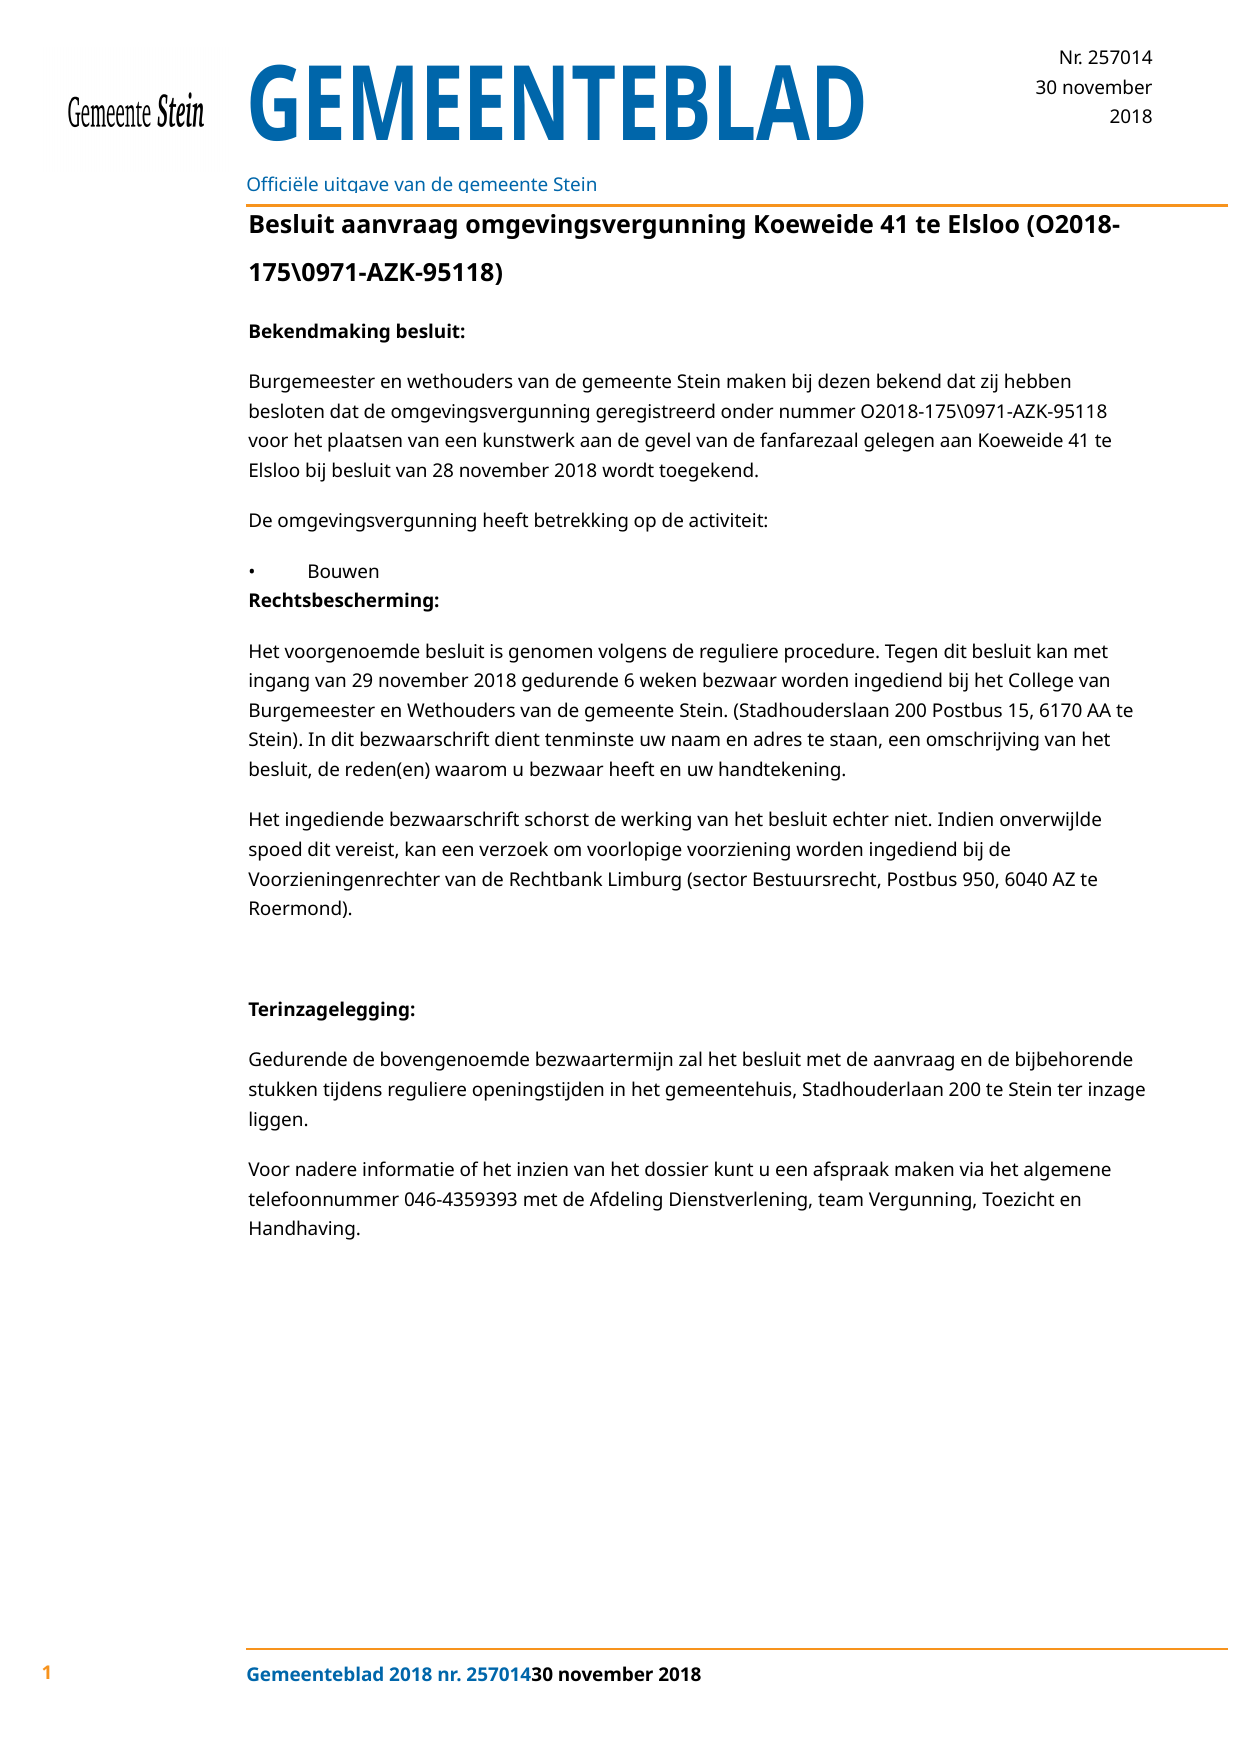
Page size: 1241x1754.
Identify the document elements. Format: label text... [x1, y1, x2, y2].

picture [41, 47, 231, 172]
text Gedurende de bovengenoemde bezwaartermijn zal het besluit met de aanvraag en de bijbehorende stukken tijdens reguliere openingstijden in het gemeentehuis, Stadhouderlaan 200 te Stein ter inzage liggen. [248, 1047, 1152, 1132]
text Voor nadere informatie of het inzien van het dossier kunt u een afspraak maken via het algemene telefoonnummer 046-4359393 met de Afdeling Dienstverlening, team Vergunning, Toezicht en Handhaving. [248, 1156, 1152, 1241]
text Het ingediende bezwaarschrift schorst de werking van het besluit echter niet. Indien onverwijlde spoed dit vereist, kan een verzoek om voorlopige voorziening worden ingediend bij de Voorzieningenrechter van de Rechtbank Limburg (sector Bestuursrecht, Postbus 950, 6040 AZ te Roermond). [248, 807, 1152, 921]
text Rechtsbescherming: [248, 587, 1152, 613]
list Bouwen [248, 558, 1152, 584]
text Terinzagelegging: [248, 996, 1152, 1022]
text De omgevingsvergunning heeft betrekking op de activiteit: [248, 507, 1152, 533]
text Burgemeester en wethouders van de gemeente Stein maken bij dezen bekend dat zij hebben besloten dat de omgevingsvergunning geregistreerd onder nummer O2018-175\0971-AZK-95118 voor het plaatsen van een kunstwerk aan de gevel van de fanfarezaal gelegen aan Koeweide 41 te Elsloo bij besluit van 28 november 2018 wordt toegekend. [248, 368, 1152, 483]
text Bekendmaking besluit: [248, 318, 1152, 344]
text Besluit aanvraag omgevingsvergunning Koeweide 41 te Elsloo (O2018-175\0971-AZK-95118) [248, 207, 1152, 288]
text Het voorgenoemde besluit is genomen volgens de reguliere procedure. Tegen dit besluit kan met ingang van 29 november 2018 gedurende 6 weken bezwaar worden ingediend bij het College van Burgemeester en Wethouders van de gemeente Stein. (Stadhouderslaan 200 Postbus 15, 6170 AA te Stein). In dit bezwaarschrift dient tenminste uw naam en adres te staan, een omschrijving van het besluit, de reden(en) waarom u bezwaar heeft en uw handtekening. [248, 638, 1152, 782]
